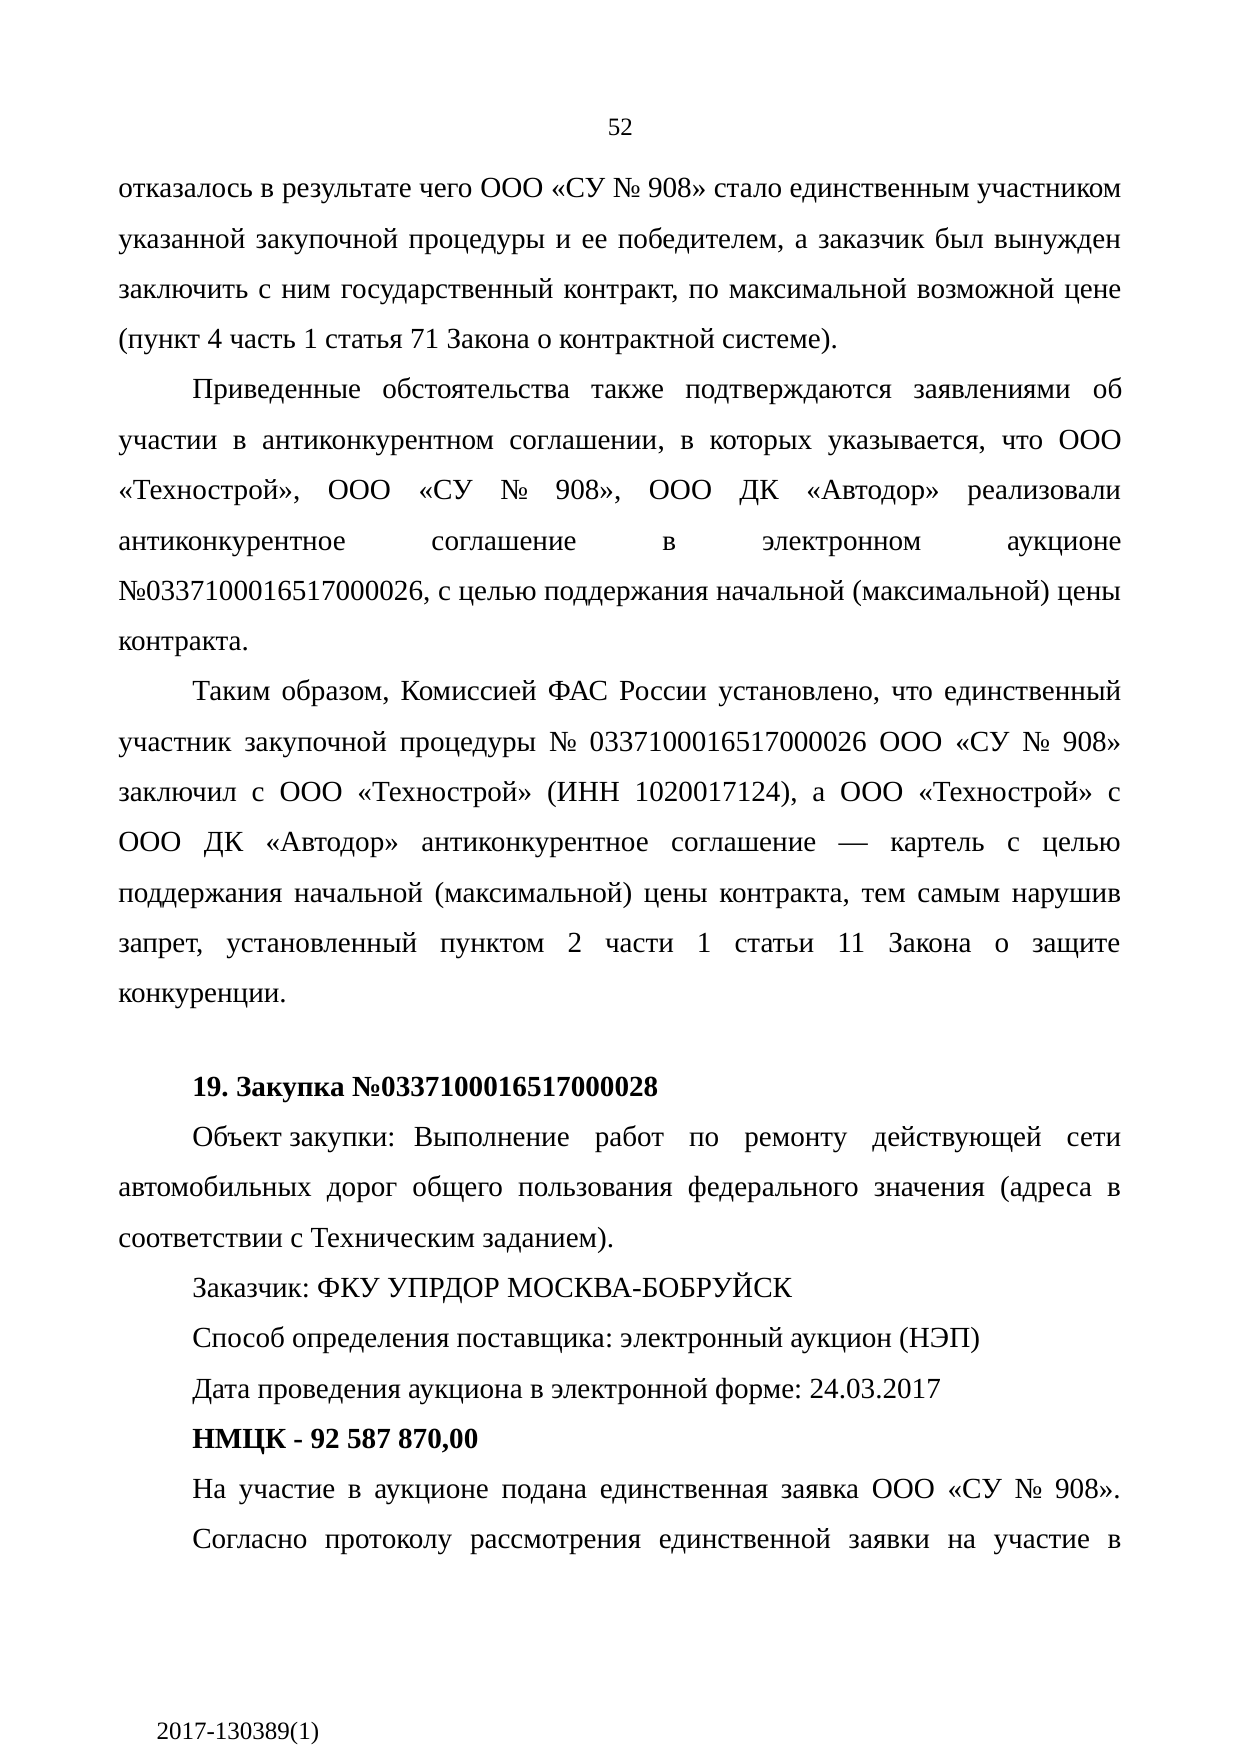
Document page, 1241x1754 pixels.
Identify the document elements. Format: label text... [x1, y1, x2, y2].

text Приведенные обстоятельства также подтверждаются заявлениями об участии в антиконкурентном соглашении, в которых указывается, что ООО «Технострой», ООО «СУ № 908», ООО ДК «Автодор» реализовали антиконкурентное соглашение в электронном аукционе №0337100016517000026, с целью поддержания начальной (максимальной) цены контракта. [118, 372, 1122, 657]
text отказалось в результате чего ООО «СУ № 908» стало единственным участником указанной закупочной процедуры и ее победителем, а заказчик был вынужден заключить с ним государственный контракт, по максимальной возможной цене (пункт 4 часть 1 статья 71 Закона о контрактной системе). [118, 170, 1122, 355]
text НМЦК - 92 587 870,00 [118, 1421, 1122, 1454]
text 19. Закупка №0337100016517000028 [118, 1069, 1122, 1102]
text На участие в аукционе подана единственная заявка ООО «СУ № 908». Согласно протоколу рассмотрения единственной заявки на участие в [118, 1471, 1122, 1555]
text Таким образом, Комиссией ФАС России установлено, что единственный участник закупочной процедуры № 0337100016517000026 ООО «СУ № 908» заключил с ООО «Технострой» (ИНН 1020017124), а ООО «Технострой» с ООО ДК «Автодор» антиконкурентное соглашение — картель с целью поддержания начальной (максимальной) цены контракта, тем самым нарушив запрет, установленный пунктом 2 части 1 статьи 11 Закона о защите конкуренции. [118, 673, 1122, 1009]
text Объект закупки: Выполнение работ по ремонту действующей сети автомобильных дорог общего пользования федерального значения (адреса в соответствии с Техническим заданием). [118, 1119, 1122, 1253]
text Дата проведения аукциона в электронной форме: 24.03.2017 [118, 1371, 1122, 1404]
text Заказчик: ФКУ УПРДОР МОСКВА-БОБРУЙСК [118, 1270, 1122, 1304]
text Способ определения поставщика: электронный аукцион (НЭП) [118, 1320, 1122, 1354]
